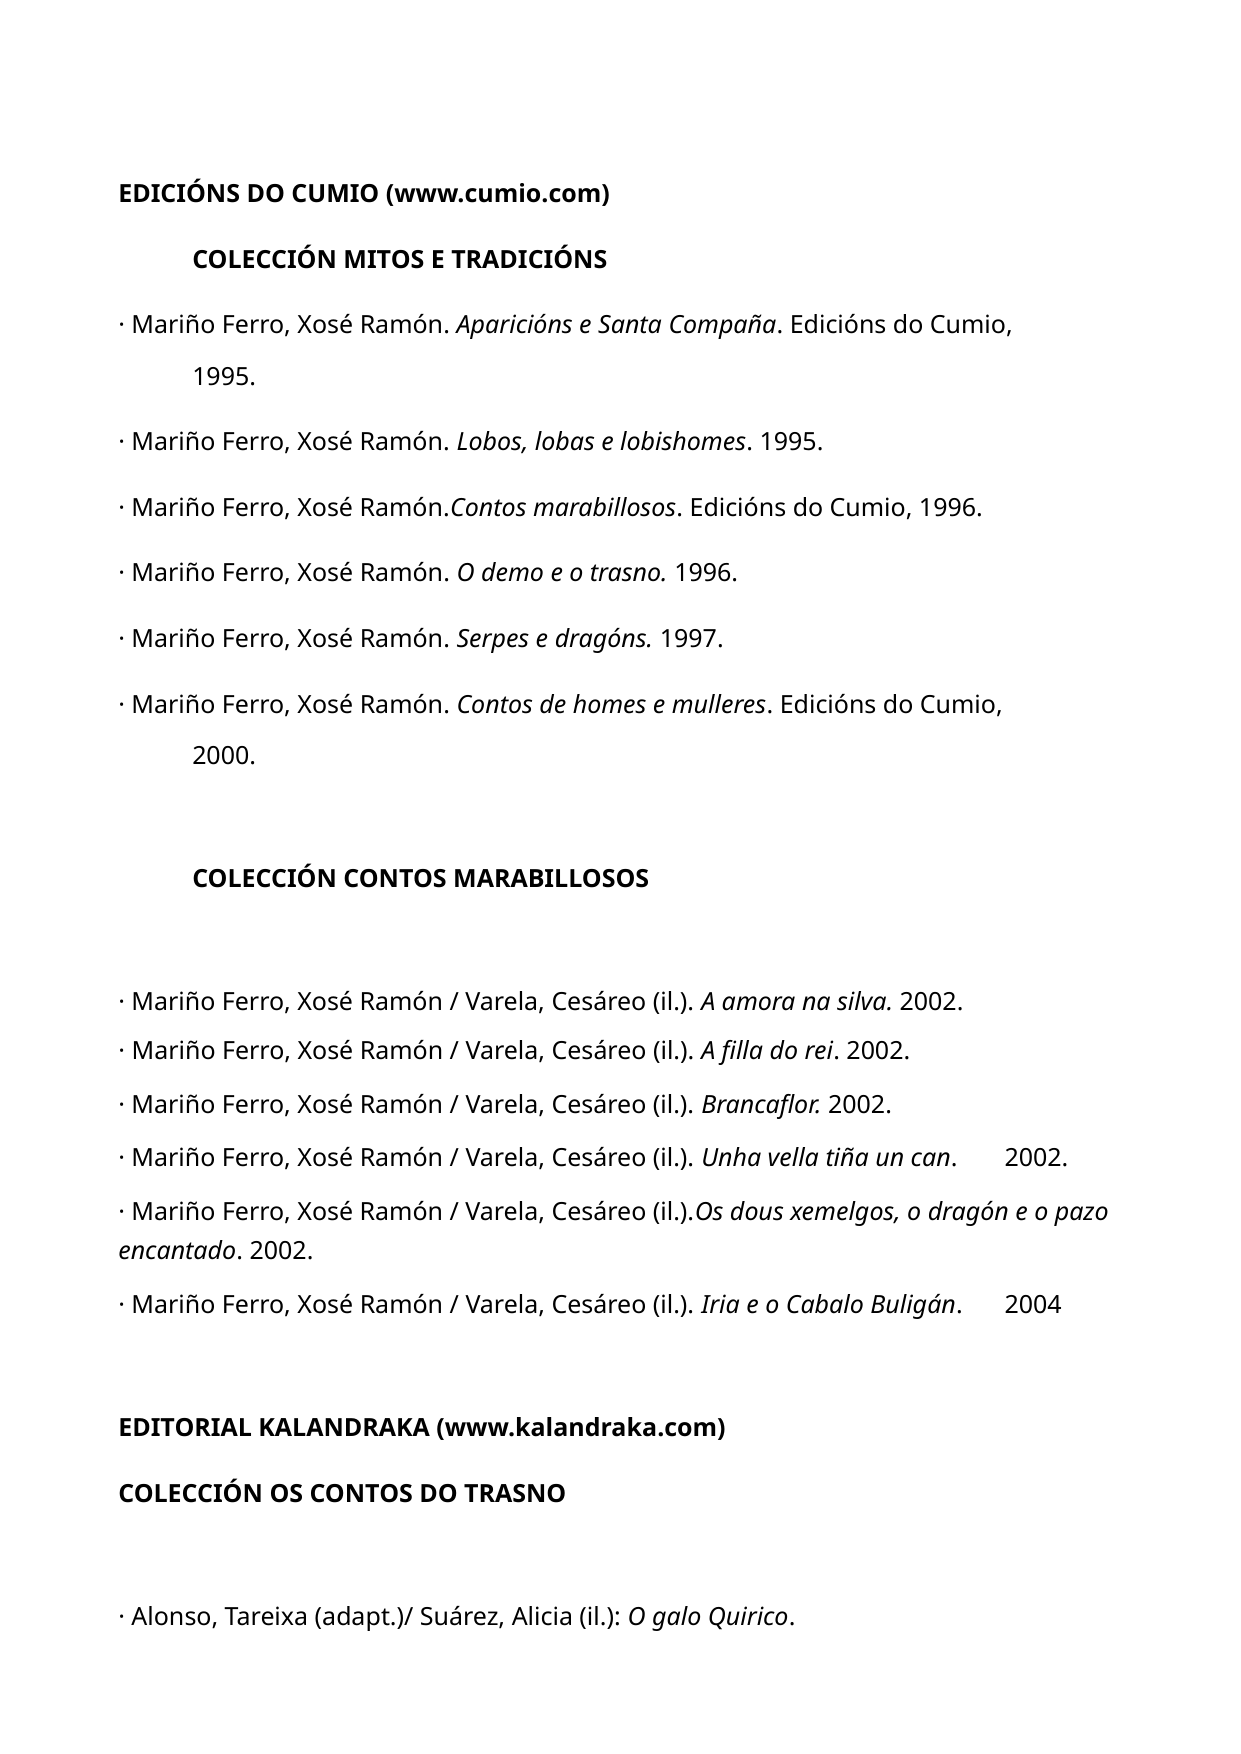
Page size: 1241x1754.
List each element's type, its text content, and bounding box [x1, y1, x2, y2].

text · Mariño Ferro, Xosé Ramón / Varela, Cesáreo (il.).Os dous xemelgos, o dragón e o pazo encantado. 2002. [118, 1194, 1122, 1267]
text EDITORIAL KALANDRAKA (www.kalandraka.com) [118, 1410, 1122, 1444]
text · Mariño Ferro, Xosé Ramón. O demo e o trasno. 1996. [118, 555, 1122, 589]
text COLECCIÓN OS CONTOS DO TRASNO [118, 1476, 1122, 1510]
text EDICIÓNS DO CUMIO (www.cumio.com) [118, 176, 1122, 210]
text · Mariño Ferro, Xosé Ramón / Varela, Cesáreo (il.). A filla do rei. 2002. [118, 1033, 1122, 1067]
subtitle · Mariño Ferro, Xosé Ramón / Varela, Cesáreo (il.). Iria e o Cabalo Buligán. 2004 [118, 1287, 1122, 1321]
subtitle · Mariño Ferro, Xosé Ramón / Varela, Cesáreo (il.). A amora na silva. 2002. [118, 984, 1122, 1018]
text · Alonso, Tareixa (adapt.)/ Suárez, Alicia (il.): O galo Quirico. [118, 1599, 1122, 1633]
text · Mariño Ferro, Xosé Ramón / Varela, Cesáreo (il.). Unha vella tiña un can. 2002. [118, 1140, 1122, 1174]
text COLECCIÓN MITOS E TRADICIÓNS [118, 241, 1122, 276]
text COLECCIÓN CONTOS MARABILLOSOS [118, 861, 1122, 895]
text · Mariño Ferro, Xosé Ramón.Contos marabillosos. Edicións do Cumio, 1996. [118, 489, 1122, 523]
text · Mariño Ferro, Xosé Ramón / Varela, Cesáreo (il.). Brancaflor. 2002. [118, 1086, 1122, 1120]
text · Mariño Ferro, Xosé Ramón. Lobos, lobas e lobishomes. 1995. [118, 424, 1122, 458]
text · Mariño Ferro, Xosé Ramón. Contos de homes e mulleres. Edicións do Cumio, 2000. [118, 686, 1122, 771]
text · Mariño Ferro, Xosé Ramón. Aparicións e Santa Compaña. Edicións do Cumio, 1995. [118, 307, 1122, 392]
text · Mariño Ferro, Xosé Ramón. Serpes e dragóns. 1997. [118, 621, 1122, 655]
